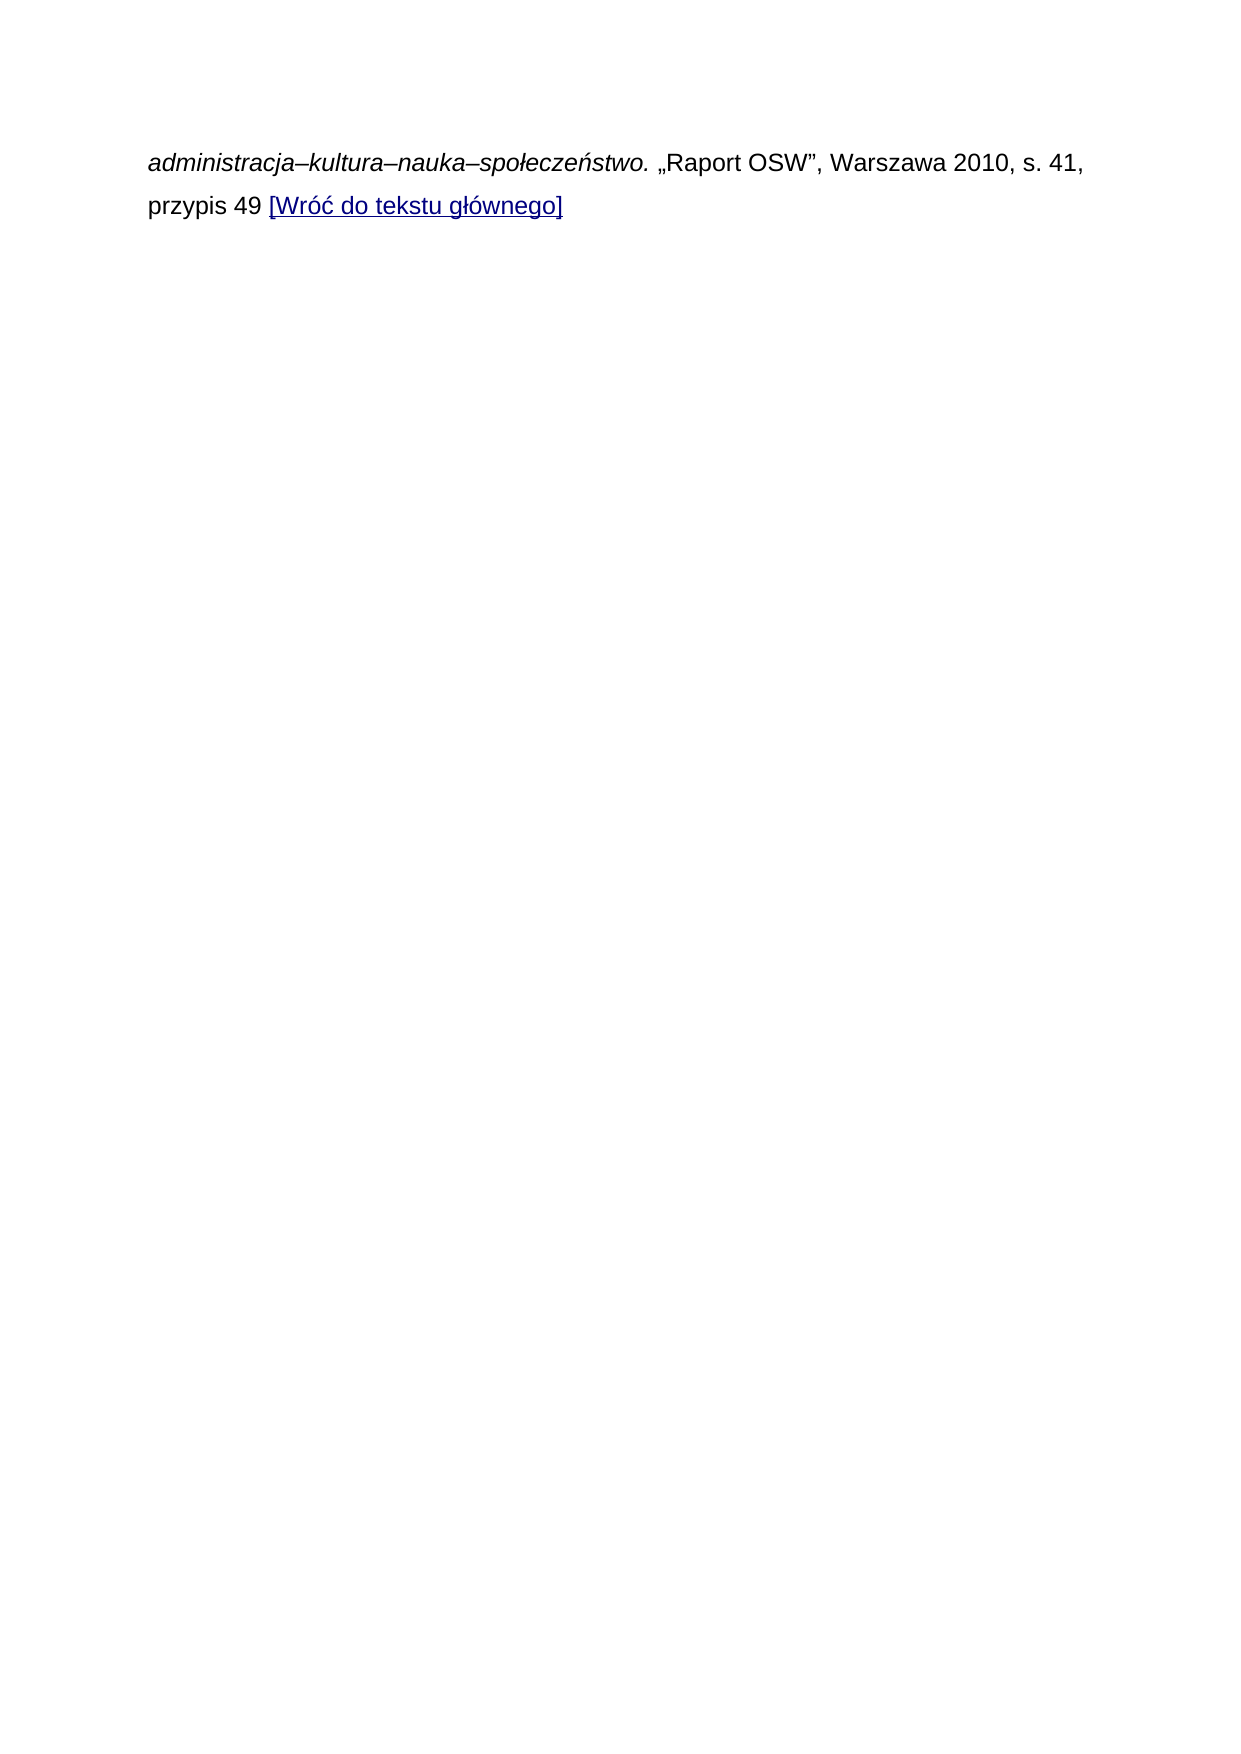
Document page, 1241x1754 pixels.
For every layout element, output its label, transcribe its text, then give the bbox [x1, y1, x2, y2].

text administracja–kultura–nauka–społeczeństwo. „Raport OSW”, Warszawa 2010, s. 41, przypis 49 [Wróć do tekstu głównego] [148, 148, 1093, 219]
